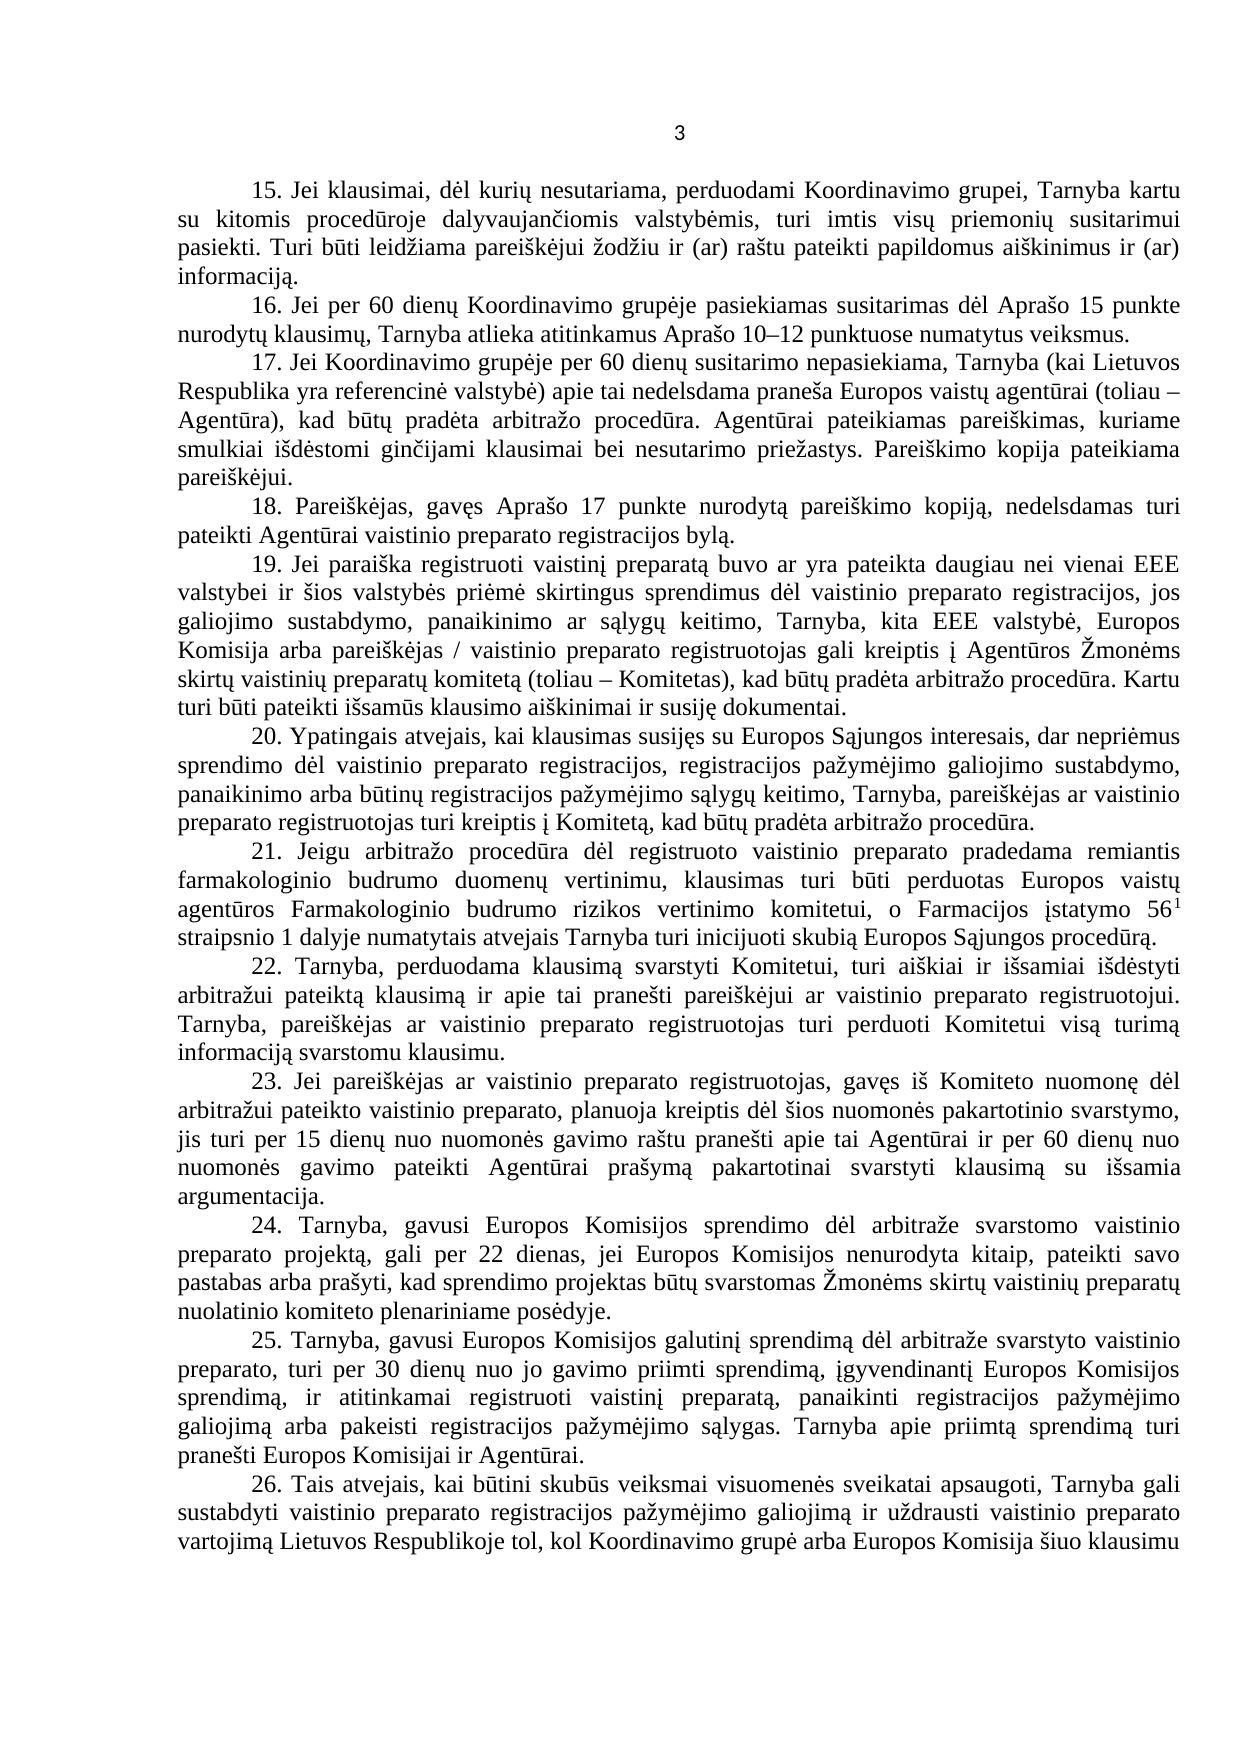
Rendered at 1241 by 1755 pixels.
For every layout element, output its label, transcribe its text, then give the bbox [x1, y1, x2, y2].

text 22. Tarnyba, perduodama klausimą svarstyti Komitetui, turi aiškiai ir išsamiai išdėstyti arbitražui pateiktą klausimą ir apie tai pranešti pareiškėjui ar vaistinio preparato registruotojui. Tarnyba, pareiškėjas ar vaistinio preparato registruotojas turi perduoti Komitetui visą turimą informaciją svarstomu klausimu. [177, 951, 1181, 1066]
text 16. Jei per 60 dienų Koordinavimo grupėje pasiekiamas susitarimas dėl Aprašo 15 punkte nurodytų klausimų, Tarnyba atlieka atitinkamus Aprašo 10–12 punktuose numatytus veiksmus. [177, 290, 1181, 347]
text 18. Pareiškėjas, gavęs Aprašo 17 punkte nurodytą pareiškimo kopiją, nedelsdamas turi pateikti Agentūrai vaistinio preparato registracijos bylą. [177, 491, 1181, 549]
text 15. Jei klausimai, dėl kurių nesutariama, perduodami Koordinavimo grupei, Tarnyba kartu su kitomis procedūroje dalyvaujančiomis valstybėmis, turi imtis visų priemonių susitarimui pasiekti. Turi būti leidžiama pareiškėjui žodžiu ir (ar) raštu pateikti papildomus aiškinimus ir (ar) informaciją. [177, 175, 1181, 290]
text 19. Jei paraiška registruoti vaistinį preparatą buvo ar yra pateikta daugiau nei vienai EEE valstybei ir šios valstybės priėmė skirtingus sprendimus dėl vaistinio preparato registracijos, jos galiojimo sustabdymo, panaikinimo ar sąlygų keitimo, Tarnyba, kita EEE valstybė, Europos Komisija arba pareiškėjas / vaistinio preparato registruotojas gali kreiptis į Agentūros Žmonėms skirtų vaistinių preparatų komitetą (toliau – Komitetas), kad būtų pradėta arbitražo procedūra. Kartu turi būti pateikti išsamūs klausimo aiškinimai ir susiję dokumentai. [177, 549, 1181, 721]
text 26. Tais atvejais, kai būtini skubūs veiksmai visuomenės sveikatai apsaugoti, Tarnyba gali sustabdyti vaistinio preparato registracijos pažymėjimo galiojimą ir uždrausti vaistinio preparato vartojimą Lietuvos Respublikoje tol, kol Koordinavimo grupė arba Europos Komisija šiuo klausimu [177, 1469, 1181, 1555]
text 23. Jei pareiškėjas ar vaistinio preparato registruotojas, gavęs iš Komiteto nuomonę dėl arbitražui pateikto vaistinio preparato, planuoja kreiptis dėl šios nuomonės pakartotinio svarstymo, jis turi per 15 dienų nuo nuomonės gavimo raštu pranešti apie tai Agentūrai ir per 60 dienų nuo nuomonės gavimo pateikti Agentūrai prašymą pakartotinai svarstyti klausimą su išsamia argumentacija. [177, 1066, 1181, 1210]
text 21. Jeigu arbitražo procedūra dėl registruoto vaistinio preparato pradedama remiantis farmakologinio budrumo duomenų vertinimu, klausimas turi būti perduotas Europos vaistų agentūros Farmakologinio budrumo rizikos vertinimo komitetui, o Farmacijos įstatymo 561 straipsnio 1 dalyje numatytais atvejais Tarnyba turi inicijuoti skubią Europos Sąjungos procedūrą. [177, 836, 1181, 951]
text 20. Ypatingais atvejais, kai klausimas susijęs su Europos Sąjungos interesais, dar nepriėmus sprendimo dėl vaistinio preparato registracijos, registracijos pažymėjimo galiojimo sustabdymo, panaikinimo arba būtinų registracijos pažymėjimo sąlygų keitimo, Tarnyba, pareiškėjas ar vaistinio preparato registruotojas turi kreiptis į Komitetą, kad būtų pradėta arbitražo procedūra. [177, 721, 1181, 836]
text 25. Tarnyba, gavusi Europos Komisijos galutinį sprendimą dėl arbitraže svarstyto vaistinio preparato, turi per 30 dienų nuo jo gavimo priimti sprendimą, įgyvendinantį Europos Komisijos sprendimą, ir atitinkamai registruoti vaistinį preparatą, panaikinti registracijos pažymėjimo galiojimą arba pakeisti registracijos pažymėjimo sąlygas. Tarnyba apie priimtą sprendimą turi pranešti Europos Komisijai ir Agentūrai. [177, 1325, 1181, 1469]
text 17. Jei Koordinavimo grupėje per 60 dienų susitarimo nepasiekiama, Tarnyba (kai Lietuvos Respublika yra referencinė valstybė) apie tai nedelsdama praneša Europos vaistų agentūrai (toliau – Agentūra), kad būtų pradėta arbitražo procedūra. Agentūrai pateikiamas pareiškimas, kuriame smulkiai išdėstomi ginčijami klausimai bei nesutarimo priežastys. Pareiškimo kopija pateikiama pareiškėjui. [177, 347, 1181, 491]
text 24. Tarnyba, gavusi Europos Komisijos sprendimo dėl arbitraže svarstomo vaistinio preparato projektą, gali per 22 dienas, jei Europos Komisijos nenurodyta kitaip, pateikti savo pastabas arba prašyti, kad sprendimo projektas būtų svarstomas Žmonėms skirtų vaistinių preparatų nuolatinio komiteto plenariniame posėdyje. [177, 1210, 1181, 1325]
